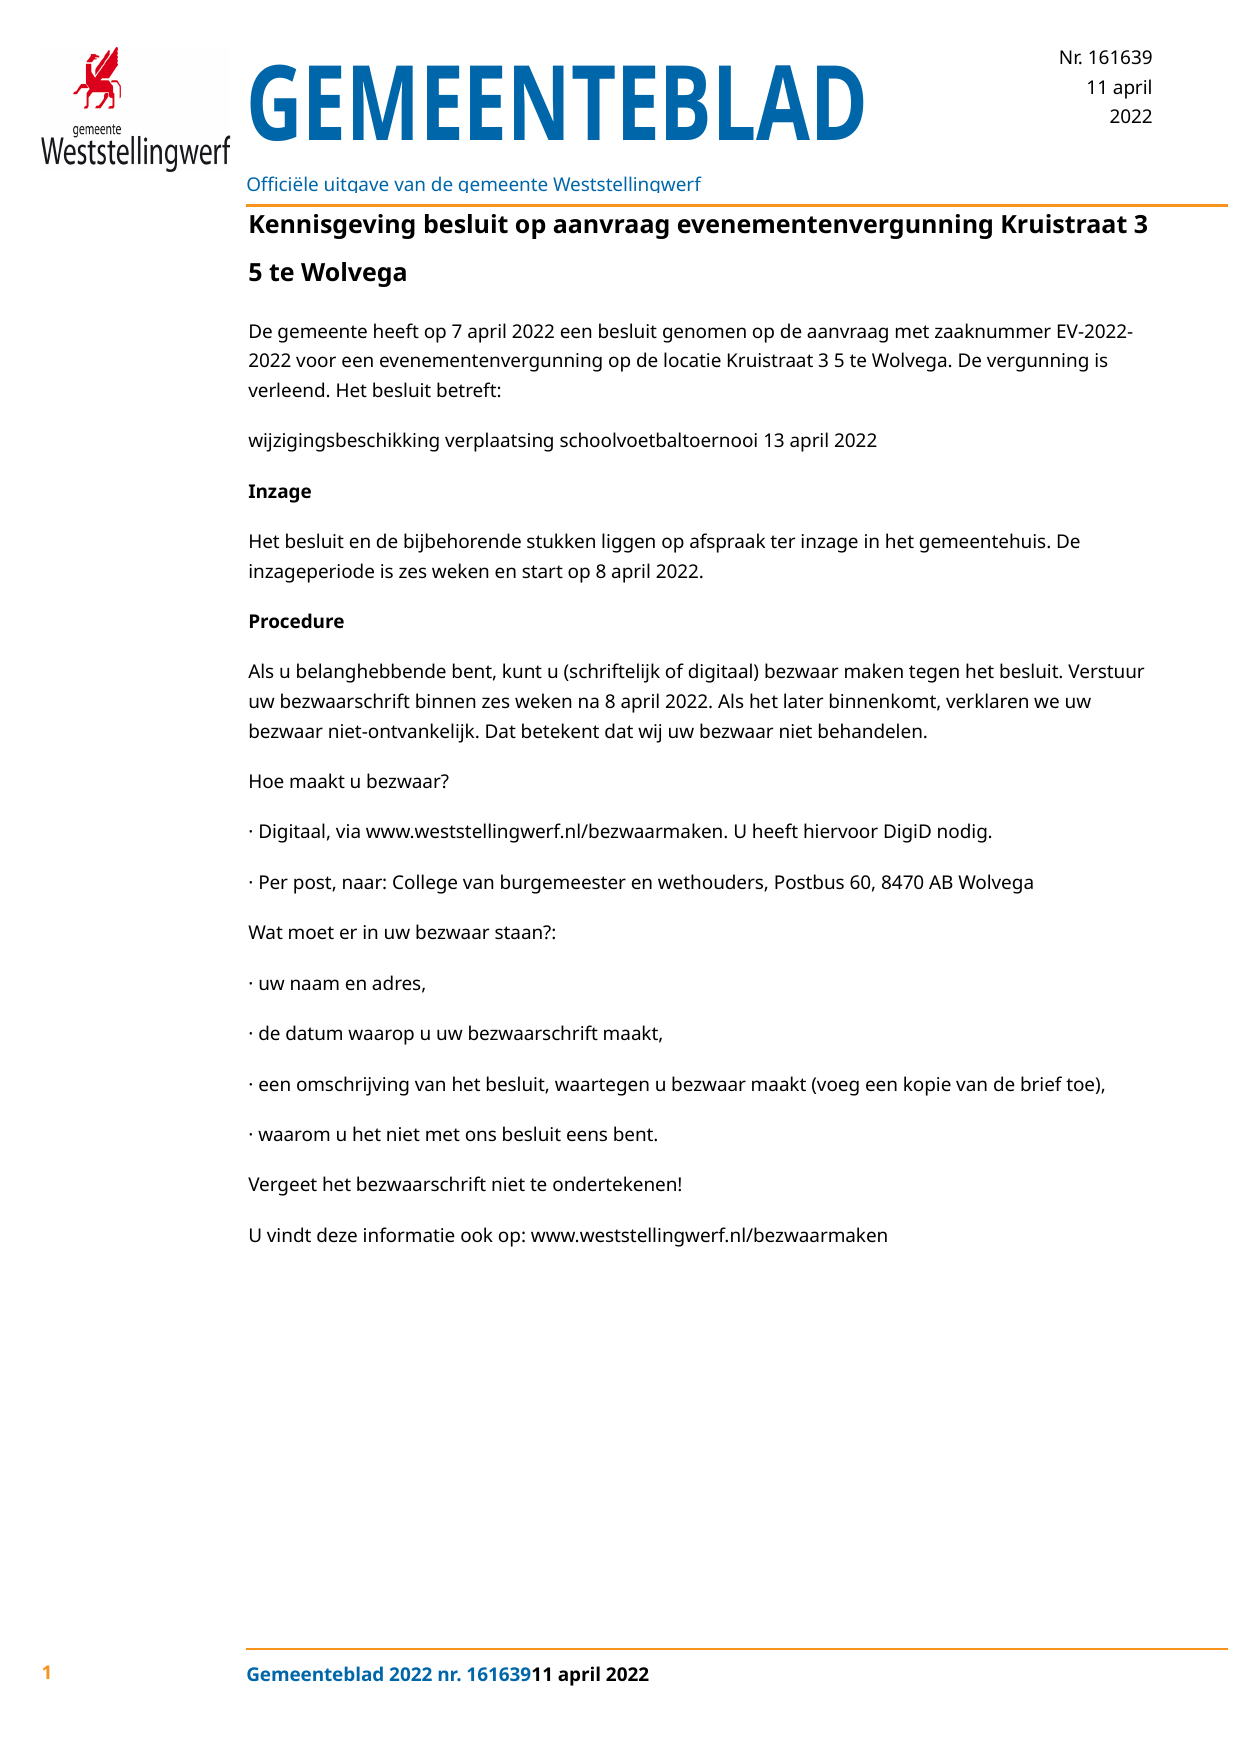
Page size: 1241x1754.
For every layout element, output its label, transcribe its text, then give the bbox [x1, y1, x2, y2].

text · de datum waarop u uw bezwaarschrift maakt, [248, 1020, 1152, 1046]
text Als u belanghebbende bent, kunt u (schriftelijk of digitaal) bezwaar maken tegen het besluit. Verstuur uw bezwaarschrift binnen zes weken na 8 april 2022. Als het later binnenkomt, verklaren we uw bezwaar niet-ontvankelijk. Dat betekent dat wij uw bezwaar niet behandelen. [248, 659, 1152, 744]
text Inzage [248, 478, 1152, 504]
picture [41, 47, 231, 172]
text · waarom u het niet met ons besluit eens bent. [248, 1121, 1152, 1147]
text Procedure [248, 608, 1152, 634]
text De gemeente heeft op 7 april 2022 een besluit genomen op de aanvraag met zaaknummer EV-2022-2022 voor een evenementenvergunning op de locatie Kruistraat 3 5 te Wolvega. De vergunning is verleend. Het besluit betreft: [248, 318, 1152, 403]
text U vindt deze informatie ook op: www.weststellingwerf.nl/bezwaarmaken [248, 1222, 1152, 1248]
text Hoe maakt u bezwaar? [248, 768, 1152, 794]
text · Digitaal, via www.weststellingwerf.nl/bezwaarmaken. U heeft hiervoor DigiD nodig. [248, 819, 1152, 844]
text Wat moet er in uw bezwaar staan?: [248, 919, 1152, 945]
text Kennisgeving besluit op aanvraag evenementenvergunning Kruistraat 3 5 te Wolvega [248, 207, 1152, 288]
text · uw naam en adres, [248, 970, 1152, 996]
text · Per post, naar: College van burgemeester en wethouders, Postbus 60, 8470 AB Wolvega [248, 869, 1152, 895]
text Vergeet het bezwaarschrift niet te ondertekenen! [248, 1172, 1152, 1197]
text Het besluit en de bijbehorende stukken liggen op afspraak ter inzage in het gemeentehuis. De inzageperiode is zes weken en start op 8 april 2022. [248, 528, 1152, 584]
text wijzigingsbeschikking verplaatsing schoolvoetbaltoernooi 13 april 2022 [248, 427, 1152, 453]
text · een omschrijving van het besluit, waartegen u bezwaar maakt (voeg een kopie van de brief toe), [248, 1071, 1152, 1097]
